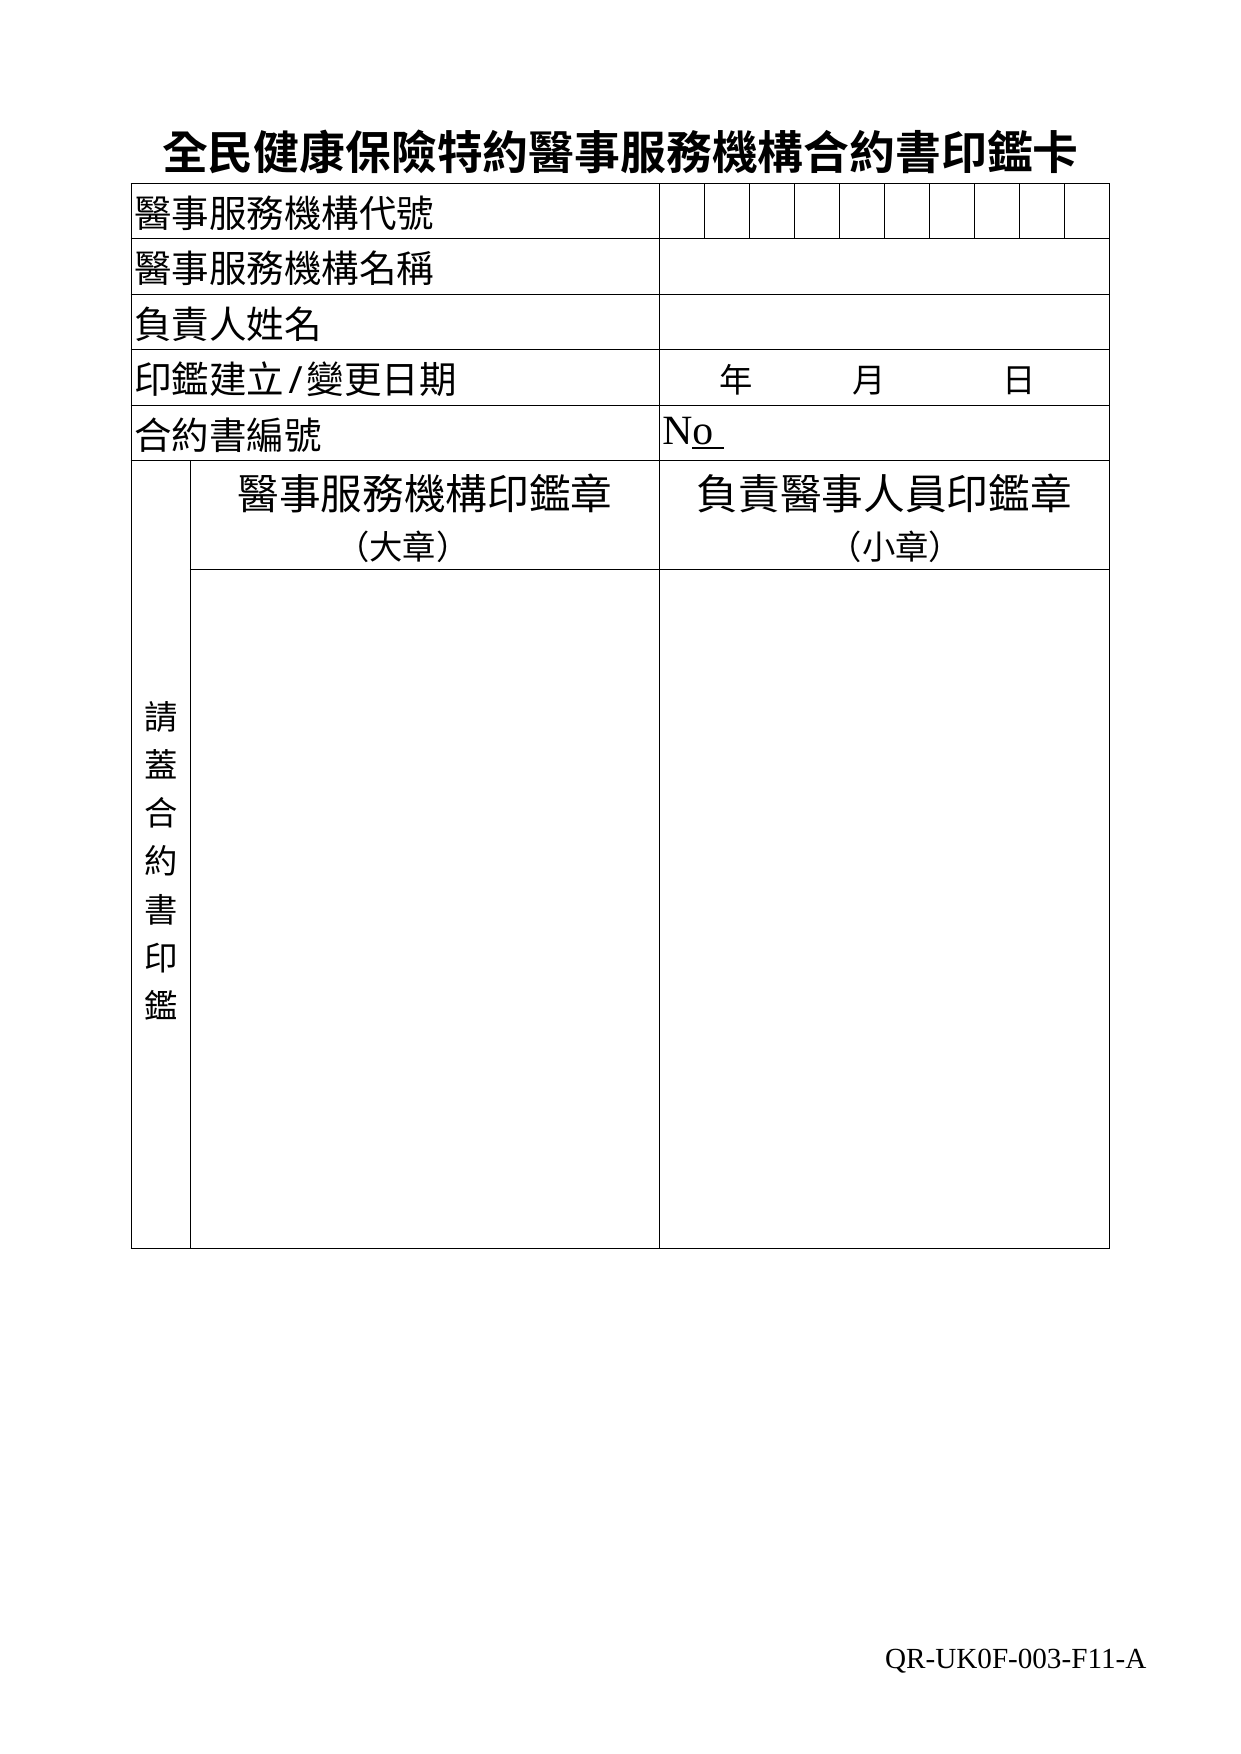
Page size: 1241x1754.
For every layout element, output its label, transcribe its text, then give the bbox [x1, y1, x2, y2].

table_header [795, 184, 839, 238]
text QR-UK0F-003-F11-A [59, 1641, 1152, 1674]
table_cell 醫事服務機構印鑑章 （大章） [191, 461, 659, 569]
table_header [885, 184, 929, 238]
table_header [705, 184, 749, 238]
table_header [660, 184, 704, 238]
table_header [930, 184, 974, 238]
table_cell 合約書編號 [132, 406, 659, 460]
table_cell [191, 570, 659, 1248]
table_cell No [660, 406, 1109, 460]
table_cell [660, 295, 1109, 349]
table_header [1020, 184, 1064, 238]
table_cell [660, 570, 1109, 1248]
table_cell 請 蓋 合 約 書 印 鑑 [132, 461, 190, 1248]
table_cell 年 月 日 [660, 350, 1109, 404]
text 全民健康保險特約醫事服務機構合約書印鑑卡 [59, 117, 1181, 183]
table_cell 負責人姓名 [132, 295, 659, 349]
table_header [840, 184, 884, 238]
table_header [1065, 184, 1109, 238]
table_header 醫事服務機構代號 [132, 184, 659, 238]
table_cell 醫事服務機構名稱 [132, 239, 659, 294]
table_header [975, 184, 1019, 238]
table_cell 印鑑建立/變更日期 [132, 350, 659, 404]
table_header [750, 184, 794, 238]
table_cell [660, 239, 1109, 294]
table_cell 負責醫事人員印鑑章 （小章） [660, 461, 1109, 569]
